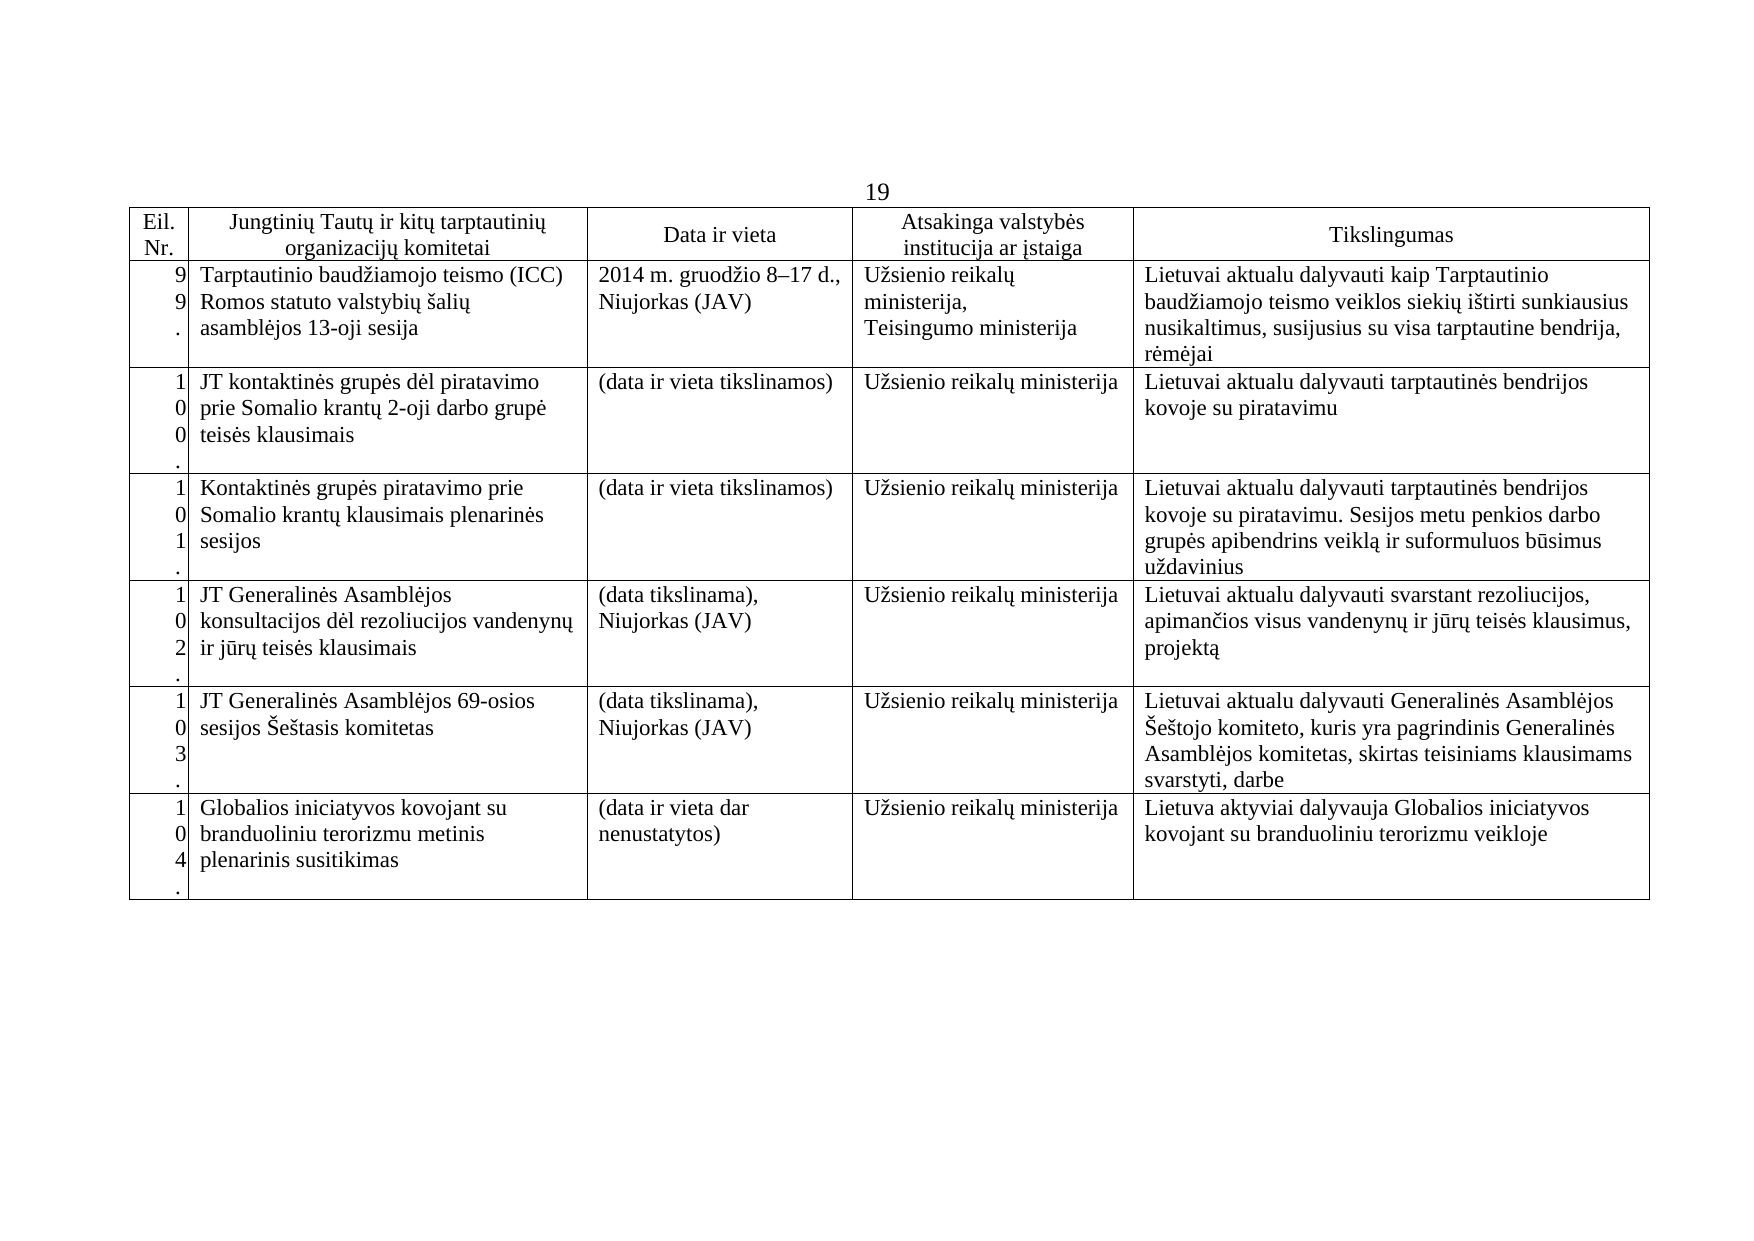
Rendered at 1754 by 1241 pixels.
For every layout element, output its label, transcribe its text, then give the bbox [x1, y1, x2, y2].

table_cell Užsienio reikalų ministerija [853, 581, 1133, 686]
table_cell [130, 581, 188, 686]
table_cell (data ir vieta tikslinamos) [588, 474, 852, 580]
table_header Eil.Nr. [130, 208, 188, 260]
table_header Data ir vieta [588, 208, 852, 260]
table_cell Užsienio reikalų ministerija [853, 368, 1133, 473]
table_cell Lietuvai aktualu dalyvauti tarptautinės bendrijos kovoje su piratavimu [1134, 368, 1649, 473]
table_cell (data ir vieta dar nenustatytos) [588, 794, 852, 899]
table_header Atsakinga valstybės institucija ar įstaiga [853, 208, 1133, 260]
table_cell Užsienio reikalų ministerija [853, 687, 1133, 793]
table_cell Tarptautinio baudžiamojo teismo (ICC) Romos statuto valstybių šalių asamblėjos 13-oji sesija [189, 261, 587, 367]
table_cell Užsienio reikalų ministerija, Teisingumo ministerija [853, 261, 1133, 367]
table_cell Užsienio reikalų ministerija [853, 794, 1133, 899]
table_cell Kontaktinės grupės piratavimo prie Somalio krantų klausimais plenarinės sesijos [189, 474, 587, 580]
table_header Jungtinių Tautų ir kitų tarptautinių organizacijų komitetai [189, 208, 587, 260]
table_cell JT Generalinės Asamblėjos konsultacijos dėl rezoliucijos vandenynų ir jūrų teisės klausimais [189, 581, 587, 686]
table_cell (data tikslinama), Niujorkas (JAV) [588, 581, 852, 686]
table_cell [130, 687, 188, 793]
table_cell (data tikslinama), Niujorkas (JAV) [588, 687, 852, 793]
table_cell [130, 794, 188, 899]
table_cell [130, 368, 188, 473]
table_cell 2014 m. gruodžio 8–17 d., Niujorkas (JAV) [588, 261, 852, 367]
table_cell [130, 474, 188, 580]
table_cell Lietuvai aktualu dalyvauti svarstant rezoliucijos, apimančios visus vandenynų ir jūrų teisės klausimus, projektą [1134, 581, 1649, 686]
table_cell Lietuva aktyviai dalyvauja Globalios iniciatyvos kovojant su branduoliniu terorizmu veikloje [1134, 794, 1649, 899]
table_cell Užsienio reikalų ministerija [853, 474, 1133, 580]
table_cell (data ir vieta tikslinamos) [588, 368, 852, 473]
table_cell Lietuvai aktualu dalyvauti tarptautinės bendrijos kovoje su piratavimu. Sesijos metu penkios darbo grupės apibendrins veiklą ir suformuluos būsimus uždavinius [1134, 474, 1649, 580]
table_cell [130, 261, 188, 367]
table_cell JT kontaktinės grupės dėl piratavimo prie Somalio krantų 2-oji darbo grupė teisės klausimais [189, 368, 587, 473]
table_cell Lietuvai aktualu dalyvauti Generalinės Asamblėjos Šeštojo komiteto, kuris yra pagrindinis Generalinės Asamblėjos komitetas, skirtas teisiniams klausimams svarstyti, darbe [1134, 687, 1649, 793]
table_cell JT Generalinės Asamblėjos 69-osios sesijos Šeštasis komitetas [189, 687, 587, 793]
table_header Tikslingumas [1134, 208, 1649, 260]
table_cell Globalios iniciatyvos kovojant su branduoliniu terorizmu metinis plenarinis susitikimas [189, 794, 587, 899]
table_cell Lietuvai aktualu dalyvauti kaip Tarptautinio baudžiamojo teismo veiklos siekių ištirti sunkiausius nusikaltimus, susijusius su visa tarptautine bendrija, rėmėjai [1134, 261, 1649, 367]
